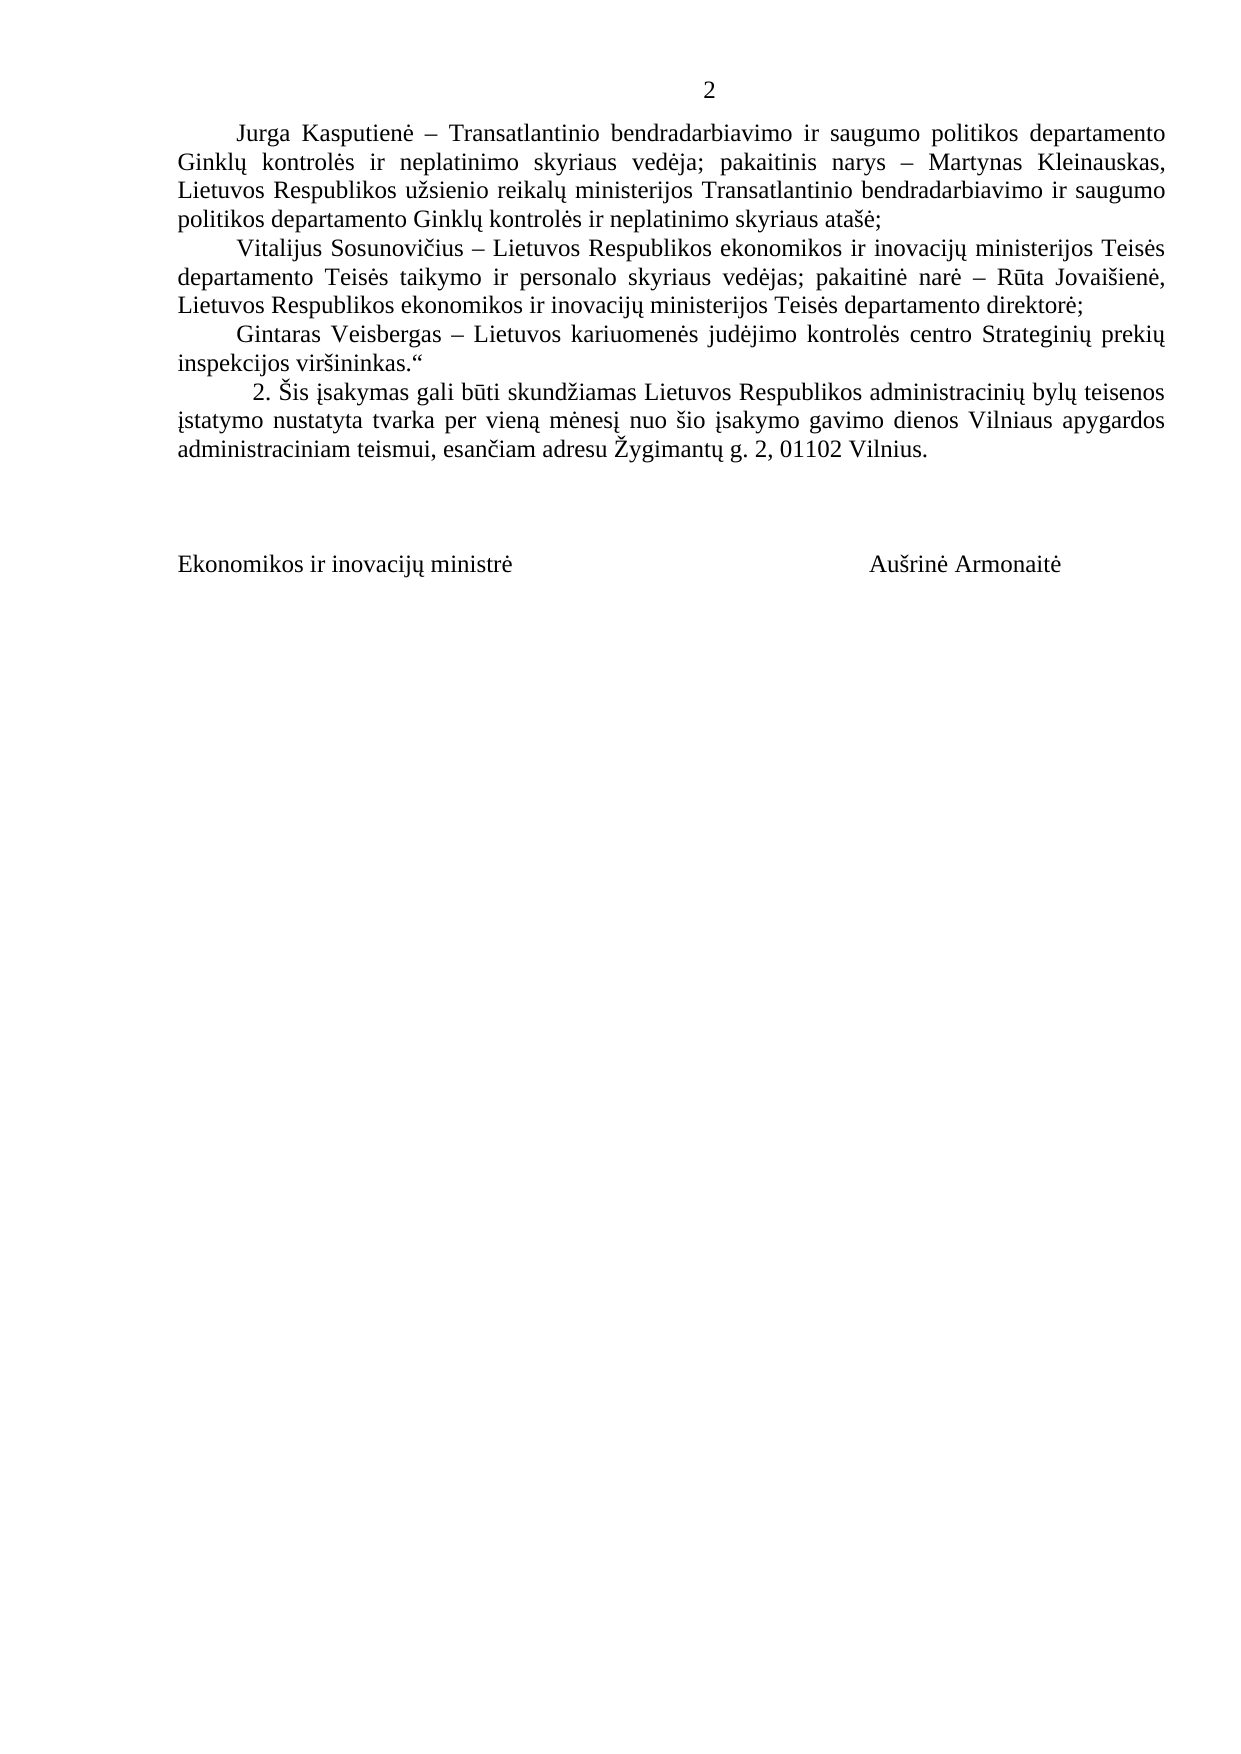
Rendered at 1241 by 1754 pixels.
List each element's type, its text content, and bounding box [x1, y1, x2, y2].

text Jurga Kasputienė – Transatlantinio bendradarbiavimo ir saugumo politikos departamento Ginklų kontrolės ir neplatinimo skyriaus vedėja; pakaitinis narys – Martynas Kleinauskas, Lietuvos Respublikos užsienio reikalų ministerijos Transatlantinio bendradarbiavimo ir saugumo politikos departamento Ginklų kontrolės ir neplatinimo skyriaus atašė; [177, 118, 1166, 233]
text Ekonomikos ir inovacijų ministrė Aušrinė Armonaitė [177, 549, 1196, 578]
text 2. Šis įsakymas gali būti skundžiamas Lietuvos Respublikos administracinių bylų teisenos įstatymo nustatyta tvarka per vieną mėnesį nuo šio įsakymo gavimo dienos Vilniaus apygardos administraciniam teismui, esančiam adresu Žygimantų g. 2, 01102 Vilnius. [177, 377, 1166, 463]
text Gintaras Veisbergas – Lietuvos kariuomenės judėjimo kontrolės centro Strateginių prekių inspekcijos viršininkas.“ [177, 319, 1166, 377]
text Vitalijus Sosunovičius – Lietuvos Respublikos ekonomikos ir inovacijų ministerijos Teisės departamento Teisės taikymo ir personalo skyriaus vedėjas; pakaitinė narė – Rūta Jovaišienė, Lietuvos Respublikos ekonomikos ir inovacijų ministerijos Teisės departamento direktorė; [177, 233, 1166, 319]
